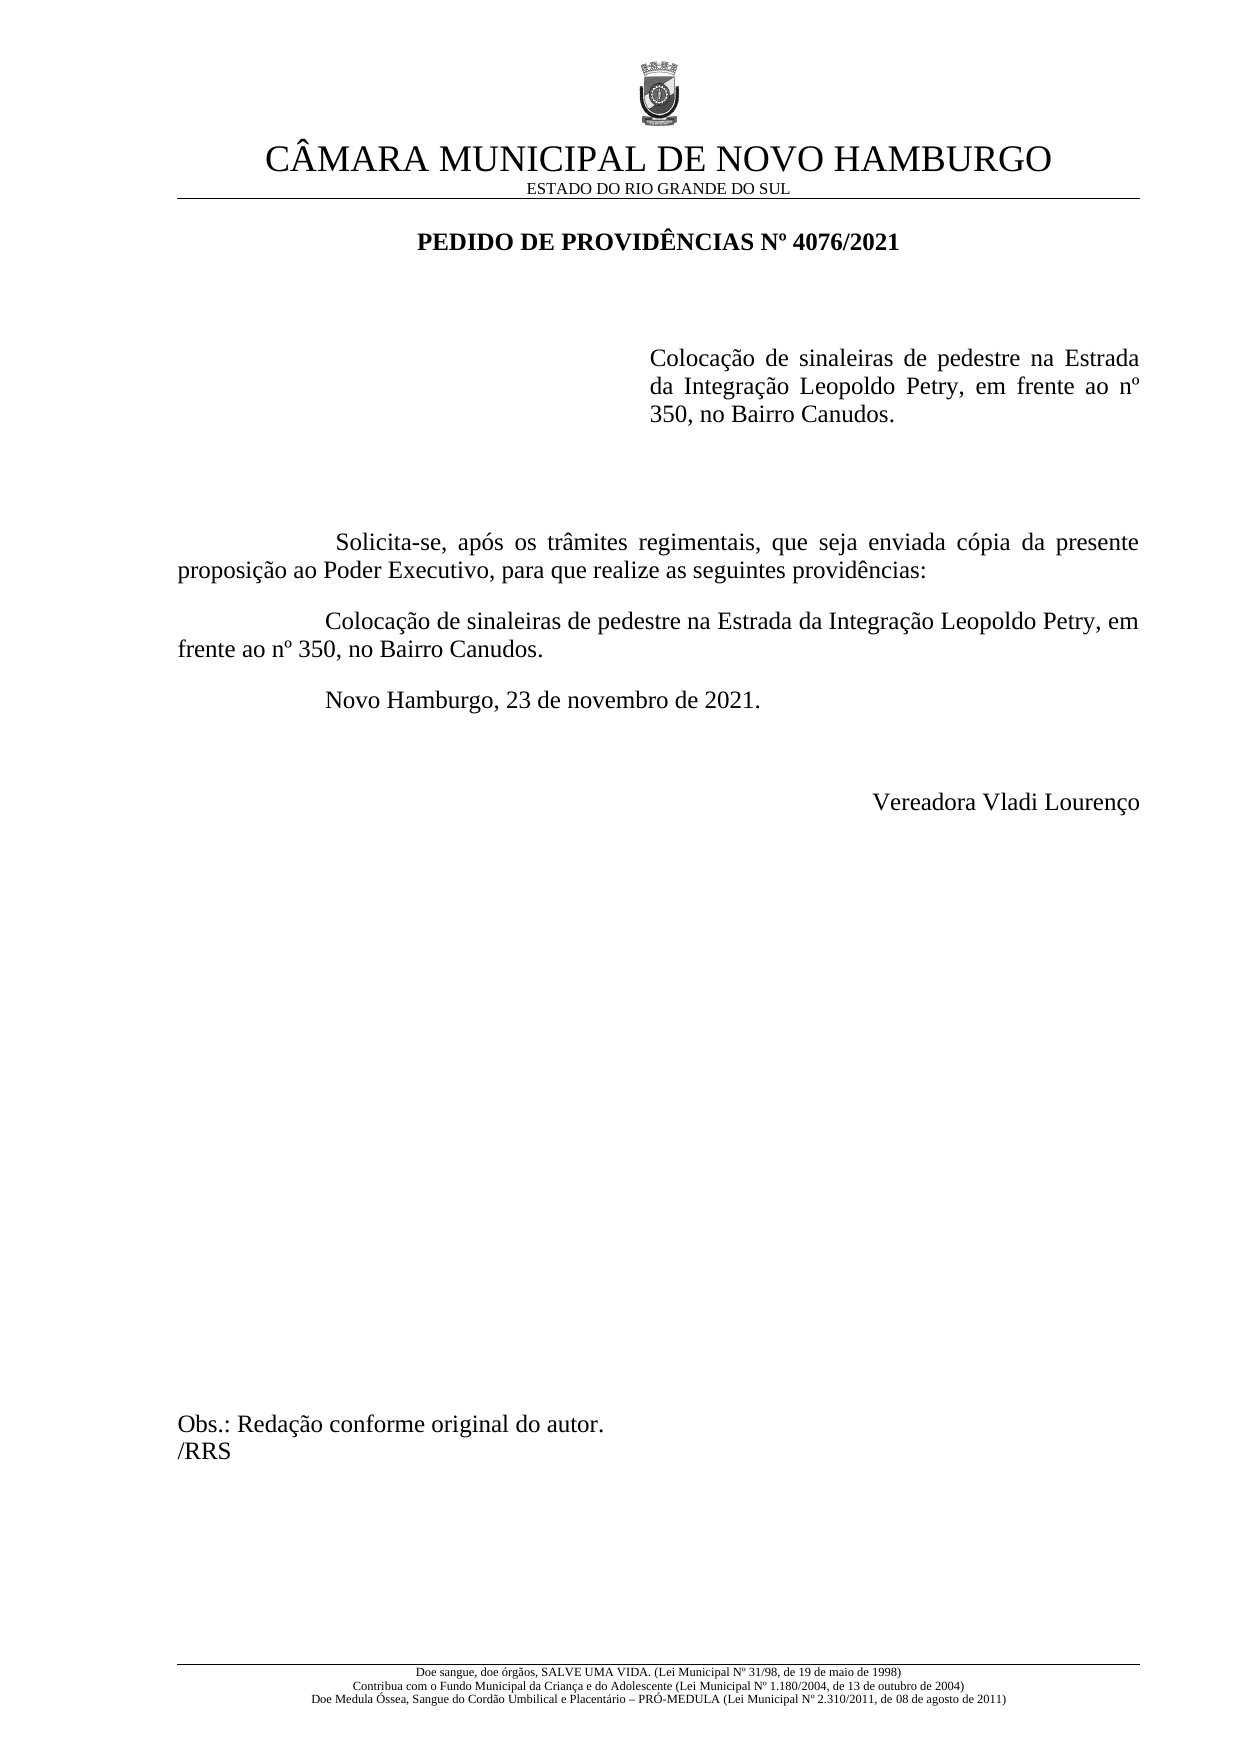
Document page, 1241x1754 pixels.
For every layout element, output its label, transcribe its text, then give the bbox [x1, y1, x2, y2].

text Obs.: Redação conforme original do autor. [177, 1410, 1140, 1437]
text /RRS [177, 1437, 1140, 1465]
text Colocação de sinaleiras de pedestre na Estrada da Integração Leopoldo Petry, em frente ao nº 350, no Bairro Canudos. [649, 344, 1140, 428]
text Colocação de sinaleiras de pedestre na Estrada da Integração Leopoldo Petry, em frente ao nº 350, no Bairro Canudos. [177, 607, 1140, 662]
text PEDIDO DE PROVIDÊNCIAS Nº 4076/2021 [177, 228, 1140, 256]
text Solicita-se, após os trâmites regimentais, que seja enviada cópia da presente proposição ao Poder Executivo, para que realize as seguintes providências: [177, 528, 1140, 583]
text Vereadora Vladi Lourenço [177, 788, 1140, 816]
text Novo Hamburgo, 23 de novembro de 2021. [177, 686, 1140, 714]
